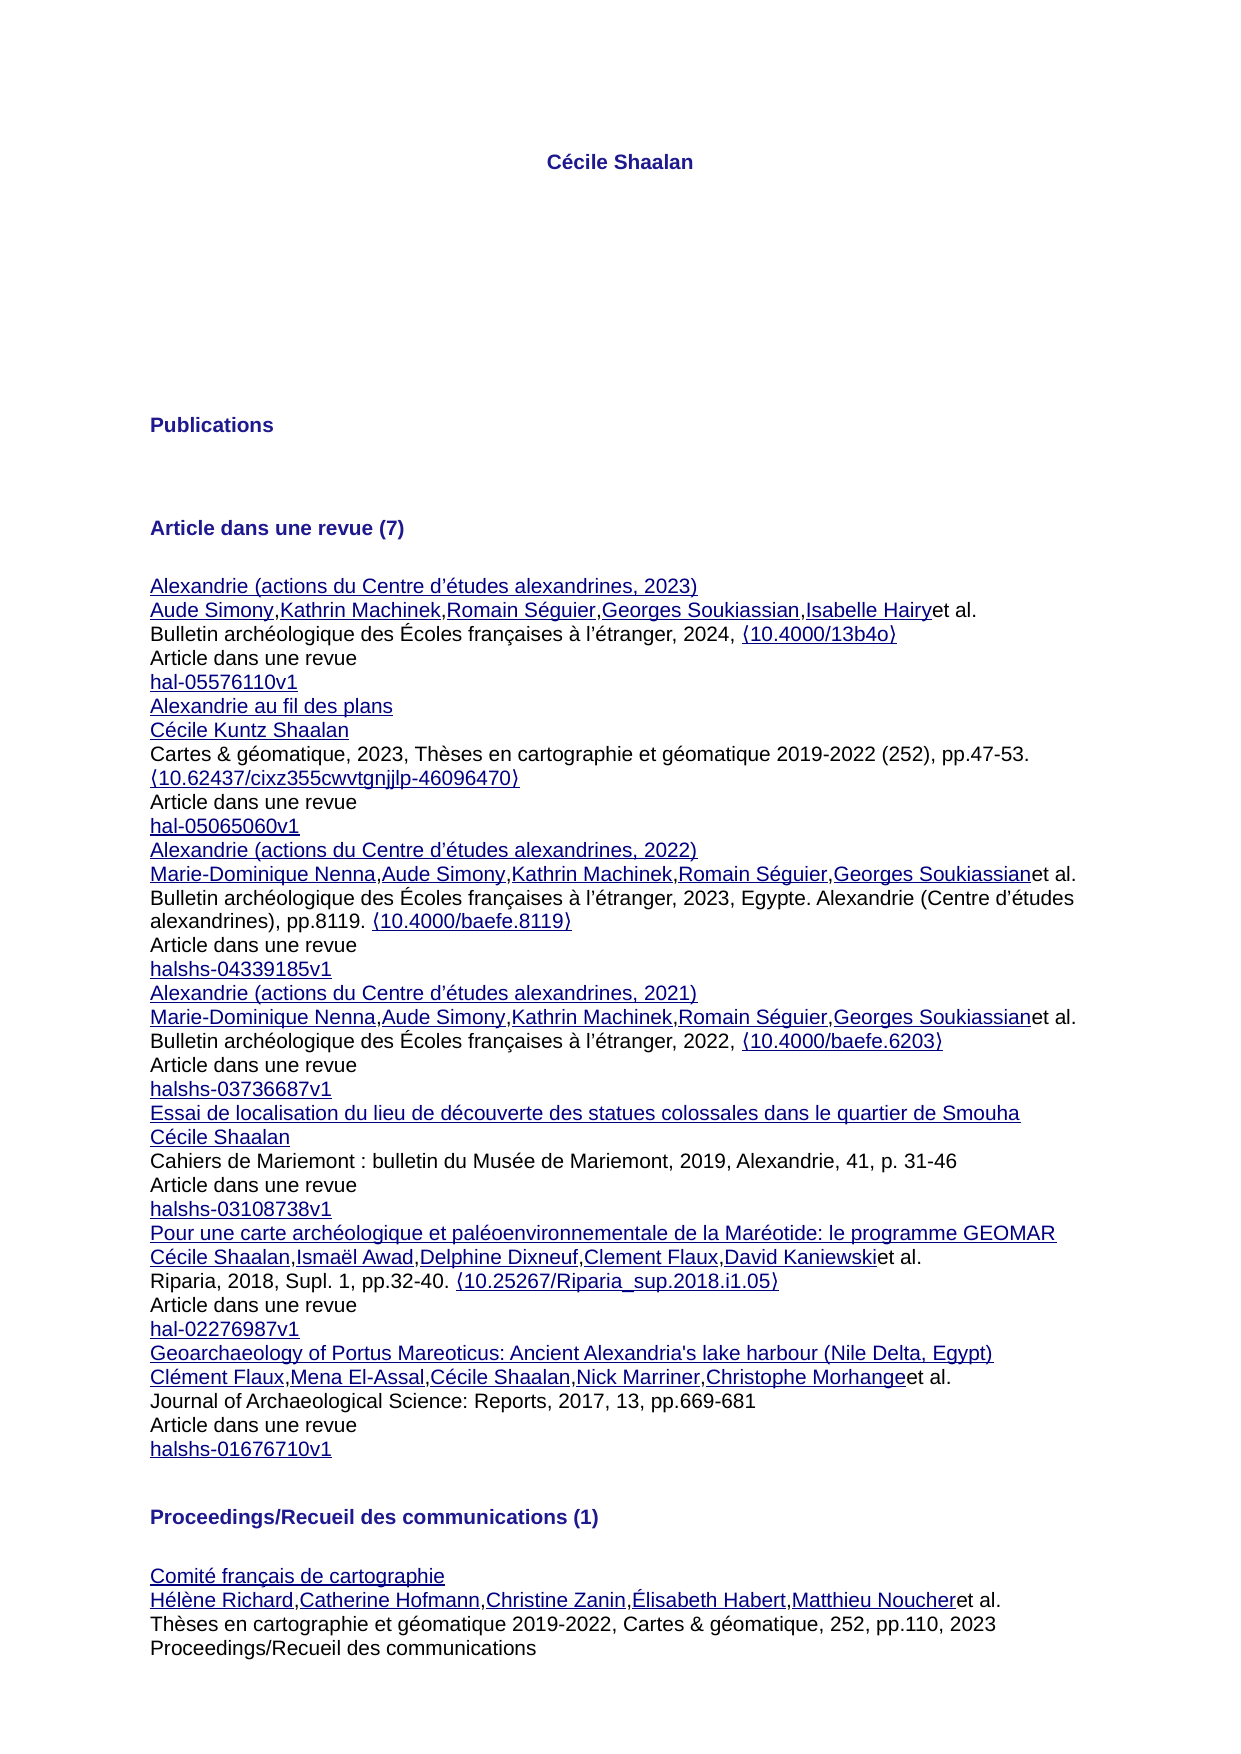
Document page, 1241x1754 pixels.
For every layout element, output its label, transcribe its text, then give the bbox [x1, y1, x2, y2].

table_cell Alexandrie (actions du Centre d’études alexandrines, 2022) Marie-Dominique Nenna,Aude Simony,Kathrin Machinek,Romain Séguier,Georges Soukiassianet al. Bulletin archéologique des Écoles françaises à l’étranger, 2023, Egypte. Alexandrie (Centre d’études alexandrines), pp.8119. ⟨10.4000/baefe.8119⟩ Article dans une revue halshs-04339185v1 [150, 838, 1090, 981]
subtitle Article dans une revue (7) [150, 516, 1090, 539]
subtitle Publications [150, 412, 1090, 436]
table_header Alexandrie (actions du Centre d’études alexandrines, 2023) Aude Simony,Kathrin Machinek,Romain Séguier,Georges Soukiassian,Isabelle Hairyet al. Bulletin archéologique des Écoles françaises à l’étranger, 2024, ⟨10.4000/13b4o⟩ Article dans une revue hal-05576110v1 [150, 574, 1090, 694]
table_cell Pour une carte archéologique et paléoenvironnementale de la Maréotide: le programme GEOMAR Cécile Shaalan,Ismaël Awad,Delphine Dixneuf,Clement Flaux,David Kaniewskiet al. Riparia, 2018, Supl. 1, pp.32-40. ⟨10.25267/Riparia_sup.2018.i1.05⟩ Article dans une revue hal-02276987v1 [150, 1221, 1090, 1341]
table_cell Essai de localisation du lieu de découverte des statues colossales dans le quartier de Smouha Cécile Shaalan Cahiers de Mariemont : bulletin du Musée de Mariemont, 2019, Alexandrie, 41, p. 31-46 Article dans une revue halshs-03108738v1 [150, 1101, 1090, 1221]
subtitle Cécile Shaalan [150, 150, 1090, 174]
table_header Comité français de cartographie Hélène Richard,Catherine Hofmann,Christine Zanin,Élisabeth Habert,Matthieu Noucheret al. Thèses en cartographie et géomatique 2019-2022, Cartes & géomatique, 252, pp.110, 2023 Proceedings/Recueil des communications [150, 1564, 1090, 1659]
table_cell Geoarchaeology of Portus Mareoticus: Ancient Alexandria's lake harbour (Nile Delta, Egypt) Clément Flaux,Mena El-Assal,Cécile Shaalan,Nick Marriner,Christophe Morhangeet al. Journal of Archaeological Science: Reports, 2017, 13, pp.669-681 Article dans une revue halshs-01676710v1 [150, 1341, 1090, 1460]
table_cell Alexandrie au fil des plans Cécile Kuntz Shaalan Cartes & géomatique, 2023, Thèses en cartographie et géomatique 2019-2022 (252), pp.47-53. ⟨10.62437/cixz355cwvtgnjjlp-46096470⟩ Article dans une revue hal-05065060v1 [150, 694, 1090, 837]
subtitle Proceedings/Recueil des communications (1) [150, 1505, 1090, 1529]
table_cell Alexandrie (actions du Centre d’études alexandrines, 2021) Marie-Dominique Nenna,Aude Simony,Kathrin Machinek,Romain Séguier,Georges Soukiassianet al. Bulletin archéologique des Écoles françaises à l’étranger, 2022, ⟨10.4000/baefe.6203⟩ Article dans une revue halshs-03736687v1 [150, 981, 1090, 1101]
